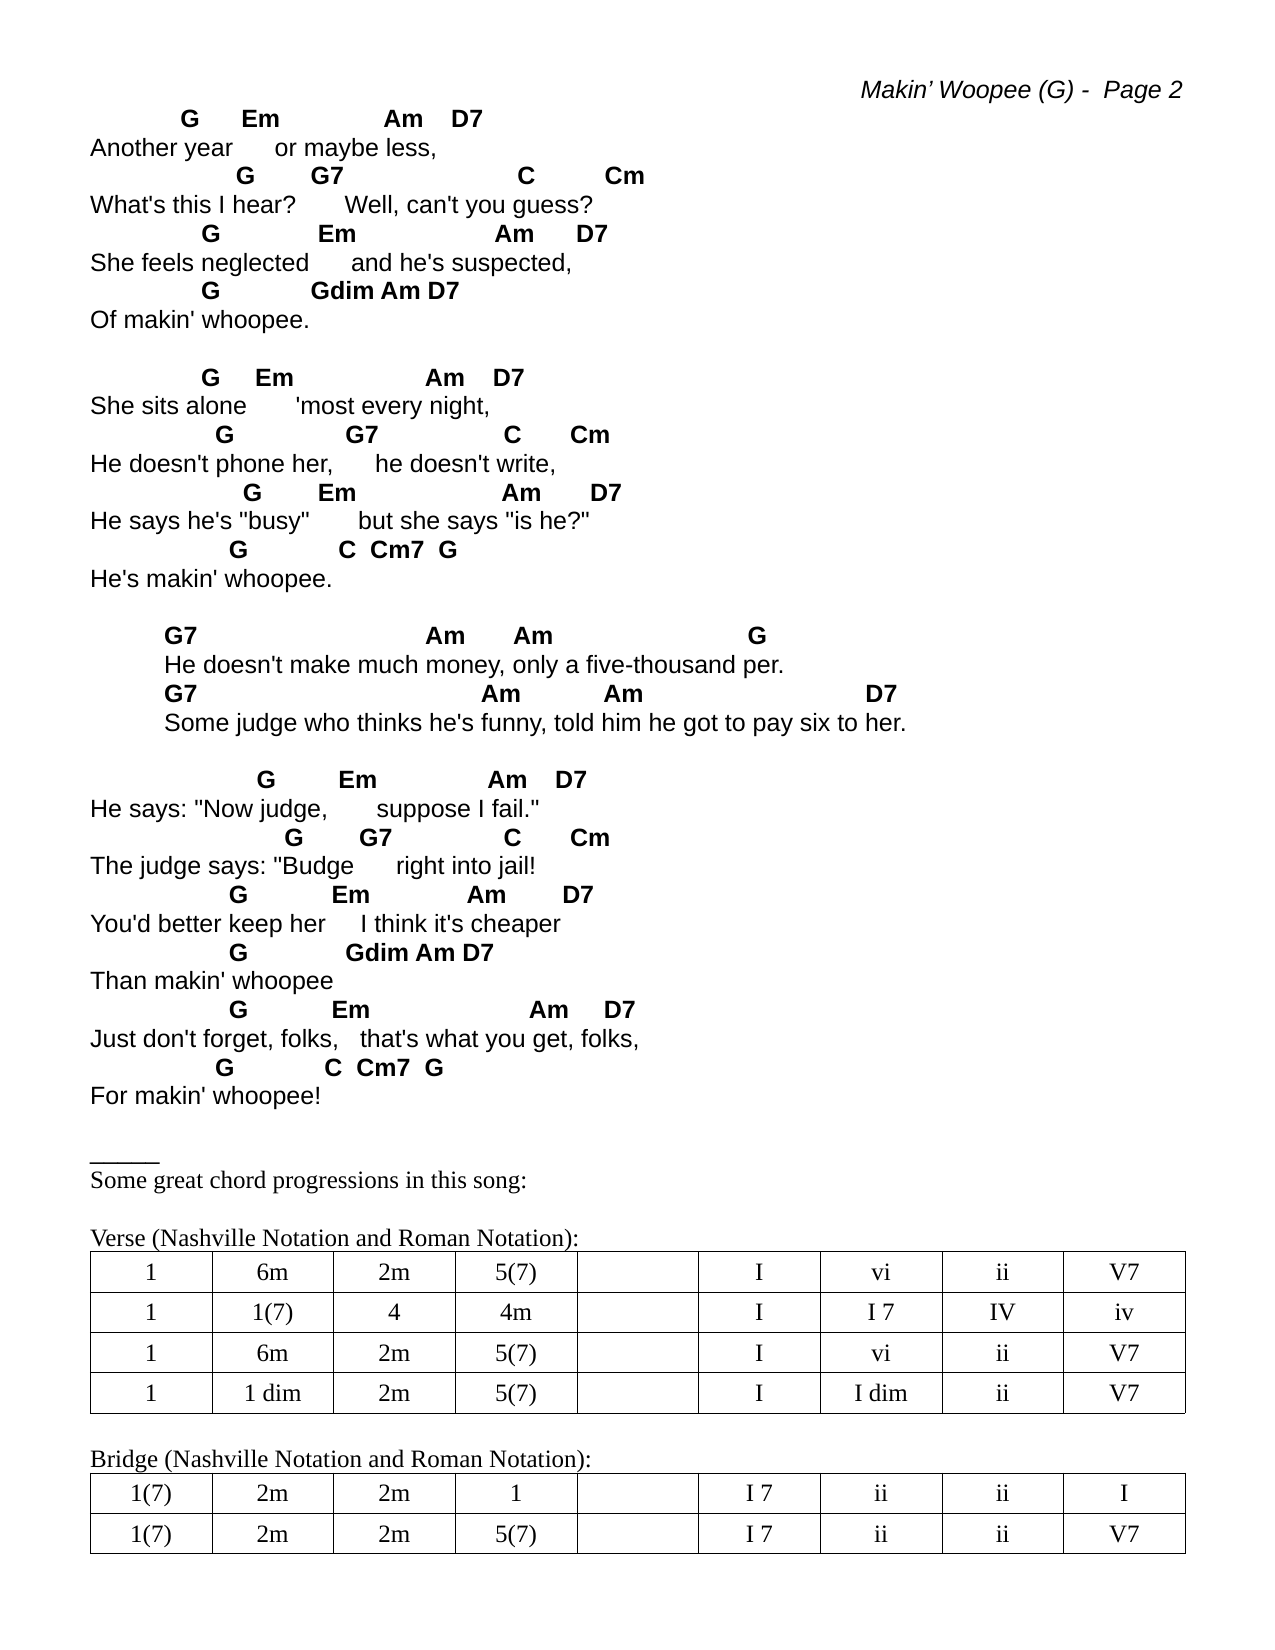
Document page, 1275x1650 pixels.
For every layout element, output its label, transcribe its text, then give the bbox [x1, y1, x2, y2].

table_header ii [821, 1474, 942, 1513]
text G C Cm7 G [90, 1052, 1185, 1081]
table_header ii [943, 1252, 1063, 1292]
text G Gdim Am D7 [90, 276, 1185, 305]
text Than makin' whoopee [90, 966, 1185, 995]
table_header I 7 [699, 1474, 820, 1513]
table_header 2m [334, 1474, 455, 1513]
table_cell I [699, 1333, 820, 1372]
table_header [578, 1252, 698, 1292]
text Some great chord progressions in this song: [90, 1165, 1185, 1194]
text What's this I hear? Well, can't you guess? [90, 190, 1185, 219]
table_cell 1 [91, 1293, 212, 1332]
text G G7 C Cm [90, 420, 1185, 449]
text He says he's "busy" but she says "is he?" [90, 506, 1185, 535]
table_cell IV [943, 1293, 1063, 1332]
table_cell 5(7) [456, 1333, 577, 1372]
table_cell [578, 1514, 698, 1553]
table_cell 1 dim [213, 1373, 333, 1413]
text G G7 C Cm [90, 161, 1185, 190]
table_cell 1(7) [213, 1293, 333, 1332]
text G Gdim Am D7 [90, 937, 1185, 966]
table_header 5(7) [456, 1252, 577, 1292]
text G7 Am Am D7 [164, 679, 1185, 707]
text Of makin' whoopee. [90, 305, 1185, 334]
text Makin’ Woopee (G) - Page 2 [90, 75, 1185, 104]
text G C Cm7 G [90, 535, 1185, 564]
text He doesn't make much money, only a five-thousand per. [164, 650, 1185, 679]
text Another year or maybe less, [90, 132, 1185, 161]
text G Em Am D7 [90, 765, 1185, 794]
table_cell 1 [91, 1333, 212, 1372]
table_cell 2m [334, 1514, 455, 1553]
text G7 Am Am G [164, 621, 1185, 650]
text Verse (Nashville Notation and Roman Notation): [90, 1223, 1185, 1251]
table_header I [699, 1252, 820, 1292]
table_header 2m [334, 1252, 455, 1292]
table_cell 2m [213, 1514, 333, 1553]
text Some judge who thinks he's funny, told him he got to pay six to her. [164, 707, 1185, 736]
text He says: "Now judge, suppose I fail." [90, 794, 1185, 822]
table_cell ii [943, 1514, 1063, 1553]
text She feels neglected and he's suspected, [90, 247, 1185, 276]
table_header vi [821, 1252, 942, 1292]
table_cell 1(7) [91, 1514, 212, 1553]
text _____ [90, 1136, 1185, 1165]
text You'd better keep her I think it's cheaper [90, 909, 1185, 937]
table_header 1 [456, 1474, 577, 1513]
table_cell V7 [1064, 1333, 1185, 1372]
table_cell I 7 [821, 1293, 942, 1332]
table_header 1 [91, 1252, 212, 1292]
text G Em Am D7 [90, 880, 1185, 909]
text G Em Am D7 [90, 477, 1185, 506]
table_cell 1 [91, 1373, 212, 1413]
text G Em Am D7 [90, 104, 1185, 132]
table_cell vi [821, 1333, 942, 1372]
table_cell I [699, 1293, 820, 1332]
text Just don't forget, folks, that's what you get, folks, [90, 1024, 1185, 1052]
table_header [578, 1474, 698, 1513]
text G Em Am D7 [90, 219, 1185, 247]
text G Em Am D7 [90, 362, 1185, 391]
text He's makin' whoopee. [90, 564, 1185, 592]
table_cell 6m [213, 1333, 333, 1372]
table_header 1(7) [91, 1474, 212, 1513]
table_cell ii [821, 1514, 942, 1553]
text The judge says: "Budge right into jail! [90, 851, 1185, 880]
text G Em Am D7 [90, 995, 1185, 1024]
table_header 2m [213, 1474, 333, 1513]
table_cell 2m [334, 1333, 455, 1372]
table_cell V7 [1064, 1514, 1185, 1553]
table_cell iv [1064, 1293, 1185, 1332]
table_cell 5(7) [456, 1514, 577, 1553]
table_cell 4 [334, 1293, 455, 1332]
table_cell 5(7) [456, 1373, 577, 1413]
table_cell 2m [334, 1373, 455, 1413]
table_cell ii [943, 1373, 1063, 1413]
table_cell V7 [1064, 1373, 1185, 1413]
table_header 6m [213, 1252, 333, 1292]
table_cell [578, 1373, 698, 1413]
table_cell I dim [821, 1373, 942, 1413]
table_cell ii [943, 1333, 1063, 1372]
table_cell 4m [456, 1293, 577, 1332]
table_cell I [699, 1373, 820, 1413]
table_cell [578, 1333, 698, 1372]
text He doesn't phone her, he doesn't write, [90, 449, 1185, 477]
text For makin' whoopee! [90, 1081, 1185, 1110]
table_header ii [943, 1474, 1063, 1513]
text Bridge (Nashville Notation and Roman Notation): [90, 1444, 1185, 1473]
text She sits alone 'most every night, [90, 391, 1185, 420]
table_cell [578, 1293, 698, 1332]
table_cell I 7 [699, 1514, 820, 1553]
table_header I [1064, 1474, 1185, 1513]
table_header V7 [1064, 1252, 1185, 1292]
text G G7 C Cm [90, 822, 1185, 851]
